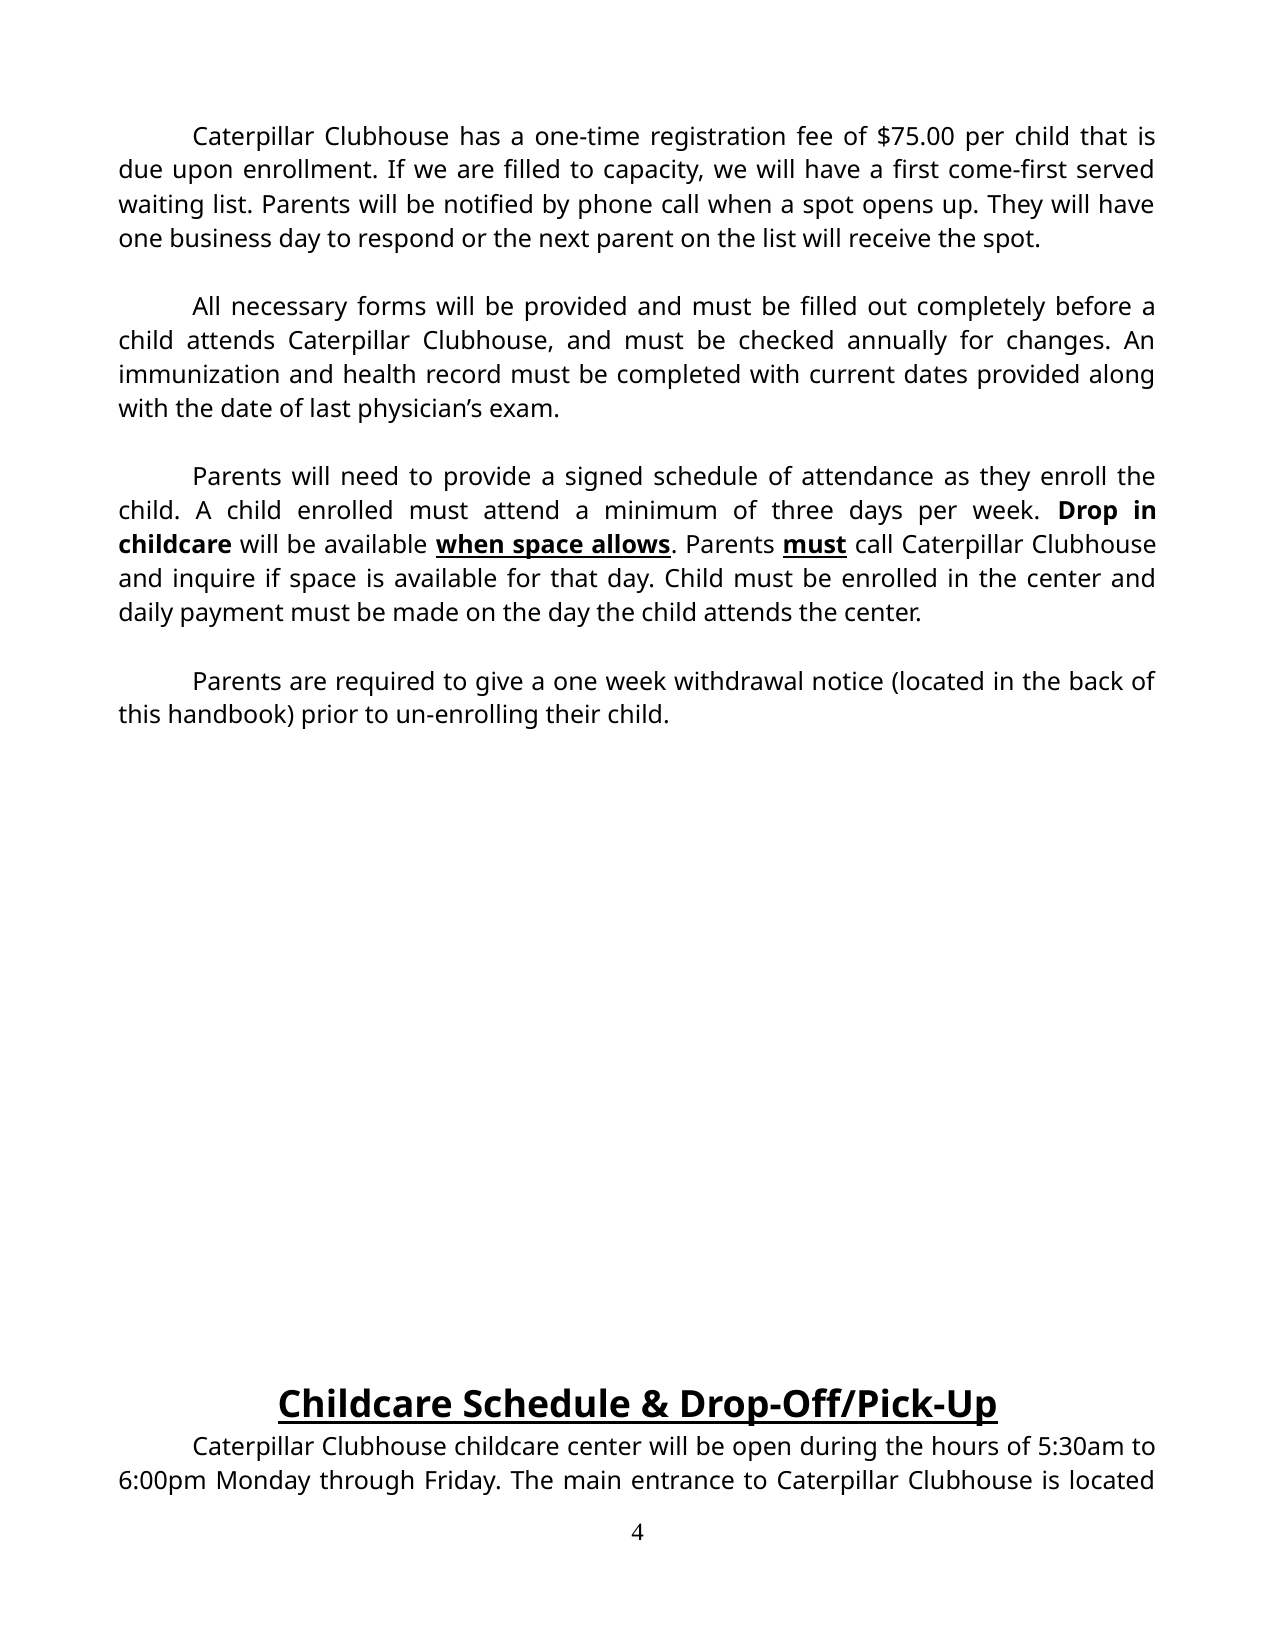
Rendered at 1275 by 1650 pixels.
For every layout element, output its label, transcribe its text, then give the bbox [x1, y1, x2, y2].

text Parents are required to give a one week withdrawal notice (located in the back of this handbook) prior to un-enrolling their child. [118, 663, 1157, 731]
text Parents will need to provide a signed schedule of attendance as they enroll the child. A child enrolled must attend a minimum of three days per week. Drop in childcare will be available when space allows. Parents must call Caterpillar Clubhouse and inquire if space is available for that day. Child must be enrolled in the center and daily payment must be made on the day the child attends the center. [118, 459, 1157, 629]
text All necessary forms will be provided and must be filled out completely before a child attends Caterpillar Clubhouse, and must be checked annually for changes. An immunization and health record must be completed with current dates provided along with the date of last physician’s exam. [118, 288, 1157, 425]
text Caterpillar Clubhouse childcare center will be open during the hours of 5:30am to 6:00pm Monday through Friday. The main entrance to Caterpillar Clubhouse is located [118, 1429, 1157, 1497]
text Childcare Schedule & Drop-Off/Pick-Up [118, 1378, 1157, 1429]
text Caterpillar Clubhouse has a one-time registration fee of $75.00 per child that is due upon enrollment. If we are filled to capacity, we will have a first come-first served waiting list. Parents will be notified by phone call when a spot opens up. They will have one business day to respond or the next parent on the list will receive the spot. [118, 118, 1157, 254]
